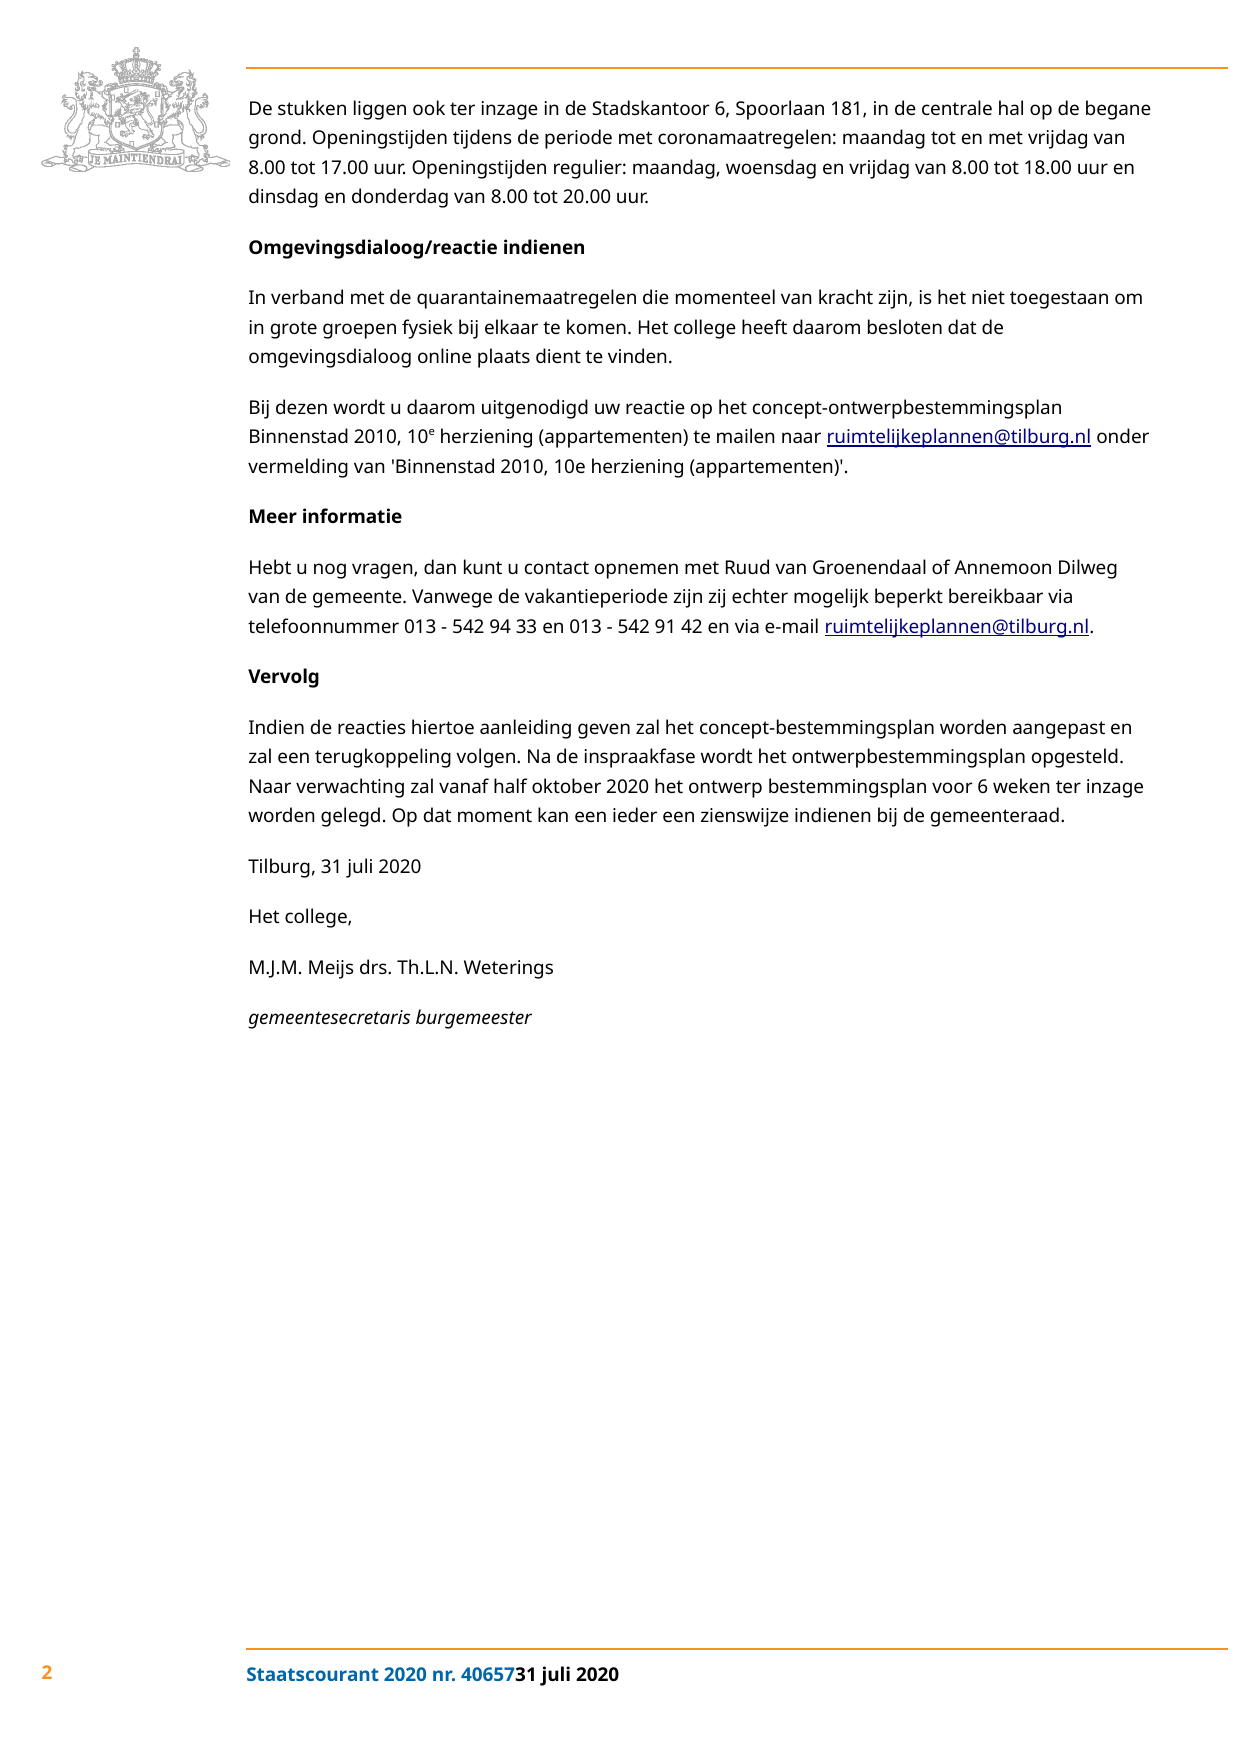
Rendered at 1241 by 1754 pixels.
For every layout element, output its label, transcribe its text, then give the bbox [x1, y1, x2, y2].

text Meer informatie [248, 503, 1152, 529]
text Het college, [248, 903, 1152, 929]
picture [41, 47, 231, 172]
text In verband met de quarantainemaatregelen die momenteel van kracht zijn, is het niet toegestaan om in grote groepen fysiek bij elkaar te komen. Het college heeft daarom besloten dat de omgevingsdialoog online plaats dient te vinden. [248, 284, 1152, 369]
text M.J.M. Meijs drs. Th.L.N. Weterings [248, 954, 1152, 980]
text Bij dezen wordt u daarom uitgenodigd uw reactie op het concept-ontwerpbestemmingsplan Binnenstad 2010, 10e herziening (appartementen) te mailen naar ruimtelijkeplannen@tilburg.nl onder vermelding van 'Binnenstad 2010, 10e herziening (appartementen)'. [248, 394, 1152, 479]
text Omgevingsdialoog/reactie indienen [248, 234, 1152, 260]
text gemeentesecretaris burgemeester [248, 1004, 1152, 1030]
text Tilburg, 31 juli 2020 [248, 853, 1152, 879]
text Hebt u nog vragen, dan kunt u contact opnemen met Ruud van Groenendaal of Annemoon Dilweg van de gemeente. Vanwege de vakantieperiode zijn zij echter mogelijk beperkt bereikbaar via telefoonnummer 013 - 542 94 33 en 013 - 542 91 42 en via e-mail ruimtelijkeplannen@tilburg.nl. [248, 554, 1152, 639]
text De stukken liggen ook ter inzage in de Stadskantoor 6, Spoorlaan 181, in de centrale hal op de begane grond. Openingstijden tijdens de periode met coronamaatregelen: maandag tot en met vrijdag van 8.00 tot 17.00 uur. Openingstijden regulier: maandag, woensdag en vrijdag van 8.00 tot 18.00 uur en dinsdag en donderdag van 8.00 tot 20.00 uur. [248, 95, 1152, 209]
text Vervolg [248, 663, 1152, 689]
text Indien de reacties hiertoe aanleiding geven zal het concept-bestemmingsplan worden aangepast en zal een terugkoppeling volgen. Na de inspraakfase wordt het ontwerpbestemmingsplan opgesteld. Naar verwachting zal vanaf half oktober 2020 het ontwerp bestemmingsplan voor 6 weken ter inzage worden gelegd. Op dat moment kan een ieder een zienswijze indienen bij de gemeenteraad. [248, 714, 1152, 828]
